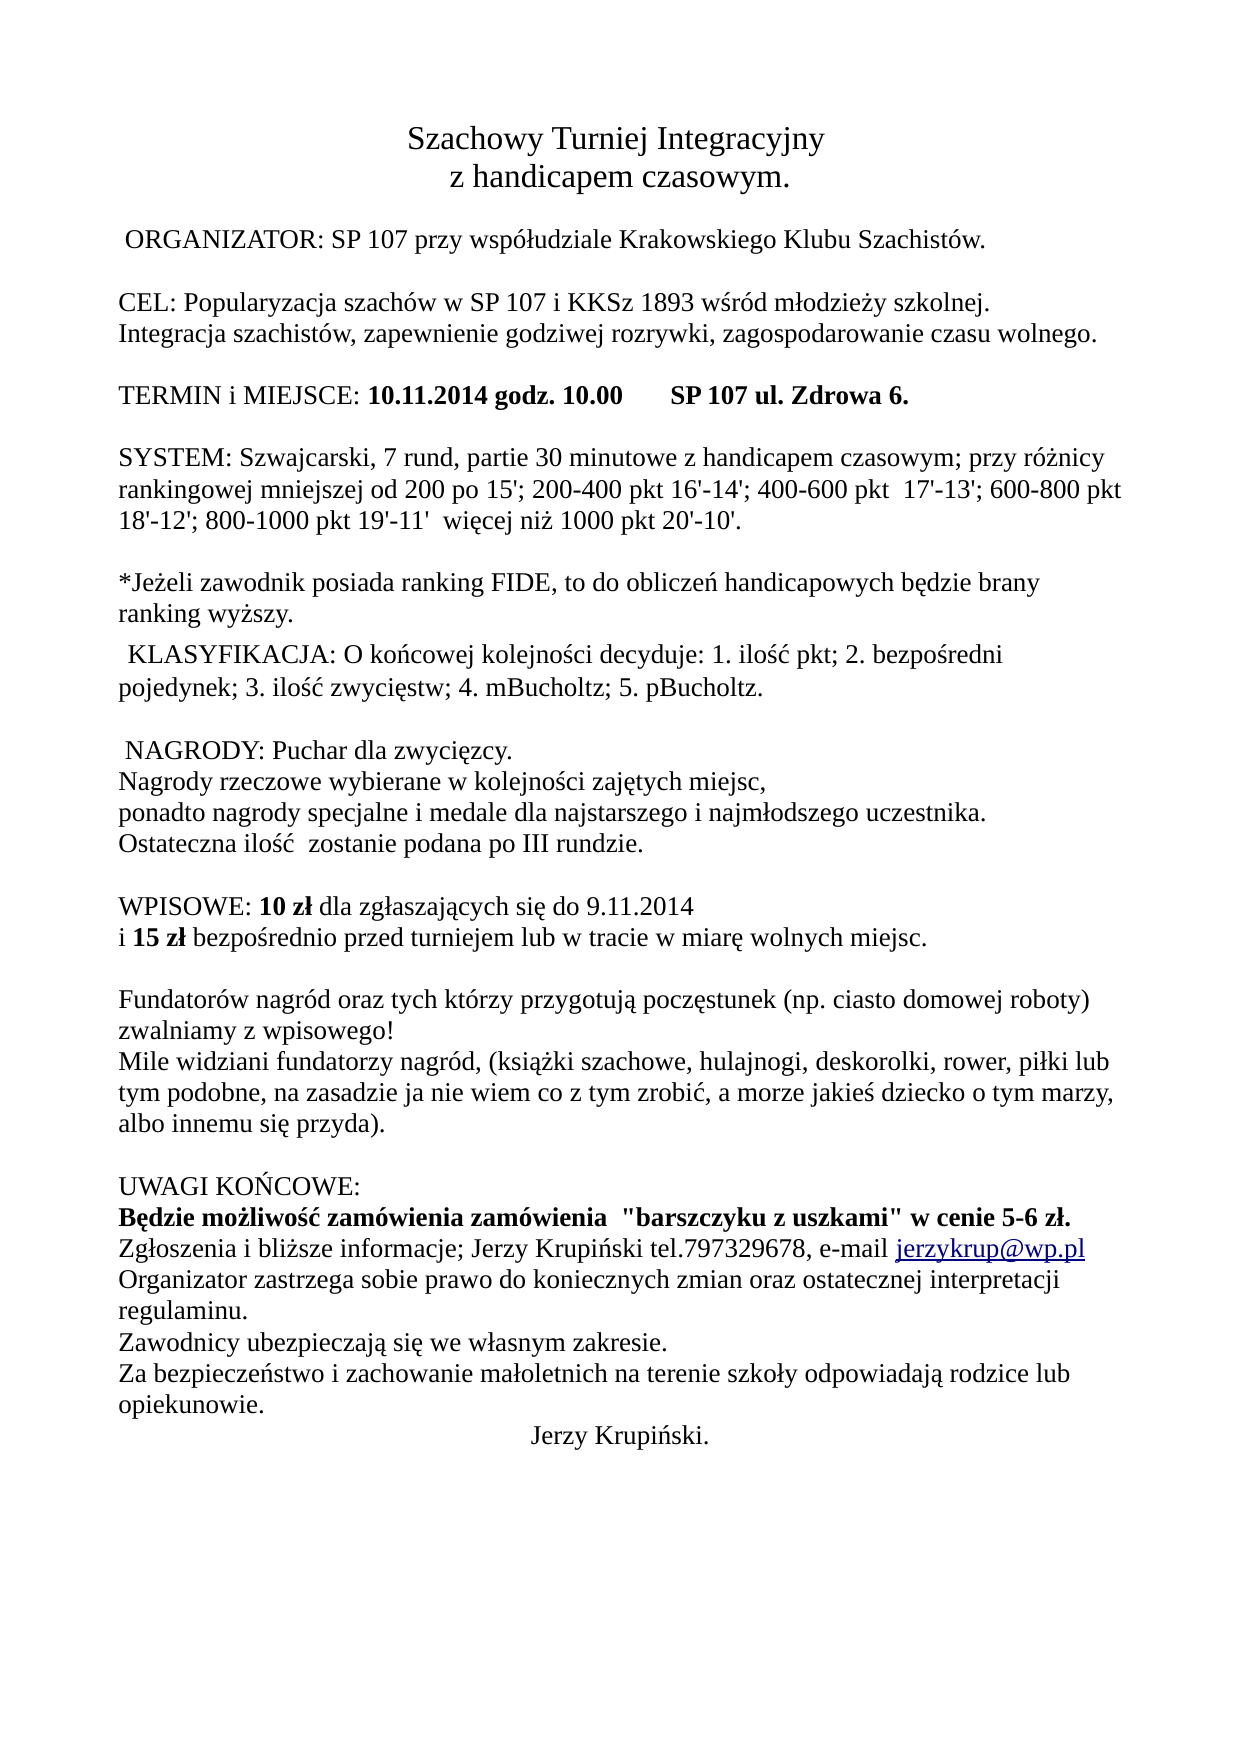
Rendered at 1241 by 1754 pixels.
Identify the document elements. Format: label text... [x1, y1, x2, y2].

text ORGANIZATOR: SP 107 przy współudziale Krakowskiego Klubu Szachistów. [118, 223, 1122, 255]
text i 15 zł bezpośrednio przed turniejem lub w tracie w miarę wolnych miejsc. [118, 921, 1122, 952]
text Nagrody rzeczowe wybierane w kolejności zajętych miejsc, [118, 765, 1122, 796]
text KLASYFIKACJA: O końcowej kolejności decyduje: 1. ilość pkt; 2. bezpośredni pojedynek; 3. ilość zwycięstw; 4. mBucholtz; 5. pBucholtz. [118, 628, 1122, 703]
text UWAGI KOŃCOWE: [118, 1170, 1122, 1201]
text Zgłoszenia i bliższe informacje; Jerzy Krupiński tel.797329678, e-mail jerzykrup@wp.pl [118, 1232, 1122, 1263]
text ponadto nagrody specjalne i medale dla najstarszego i najmłodszego uczestnika. [118, 796, 1122, 827]
text Szachowy Turniej Integracyjny [118, 118, 1122, 156]
text Ostateczna ilość zostanie podana po III rundzie. [118, 827, 1122, 858]
text Fundatorów nagród oraz tych którzy przygotują poczęstunek (np. ciasto domowej roboty) zwalniamy z wpisowego! [118, 983, 1122, 1045]
text TERMIN i MIEJSCE: 10.11.2014 godz. 10.00 SP 107 ul. Zdrowa 6. [118, 379, 1122, 410]
text z handicapem czasowym. [118, 156, 1122, 195]
text Za bezpieczeństwo i zachowanie małoletnich na terenie szkoły odpowiadają rodzice lub opiekunowie. [118, 1357, 1122, 1419]
text SYSTEM: Szwajcarski, 7 rund, partie 30 minutowe z handicapem czasowym; przy różnicy rankingowej mniejszej od 200 po 15'; 200-400 pkt 16'-14'; 400-600 pkt 17'-13'; 600-800 pkt 18'-12'; 800-1000 pkt 19'-11' więcej niż 1000 pkt 20'-10'. [118, 442, 1122, 535]
text NAGRODY: Puchar dla zwycięzcy. [118, 734, 1122, 765]
text Zawodnicy ubezpieczają się we własnym zakresie. [118, 1326, 1122, 1357]
text *Jeżeli zawodnik posiada ranking FIDE, to do obliczeń handicapowych będzie brany ranking wyższy. [118, 566, 1122, 628]
text Jerzy Krupiński. [118, 1419, 1122, 1450]
text CEL: Popularyzacja szachów w SP 107 i KKSz 1893 wśród młodzieży szkolnej. [118, 286, 1122, 317]
text Będzie możliwość zamówienia zamówienia "barszczyku z uszkami" w cenie 5-6 zł. [118, 1201, 1122, 1232]
text Organizator zastrzega sobie prawo do koniecznych zmian oraz ostatecznej interpretacji regulaminu. [118, 1263, 1122, 1326]
text Integracja szachistów, zapewnienie godziwej rozrywki, zagospodarowanie czasu wolnego. [118, 317, 1122, 348]
text Mile widziani fundatorzy nagród, (książki szachowe, hulajnogi, deskorolki, rower, piłki lub tym podobne, na zasadzie ja nie wiem co z tym zrobić, a morze jakieś dziecko o tym marzy, albo innemu się przyda). [118, 1045, 1122, 1139]
text WPISOWE: 10 zł dla zgłaszających się do 9.11.2014 [118, 889, 1122, 921]
